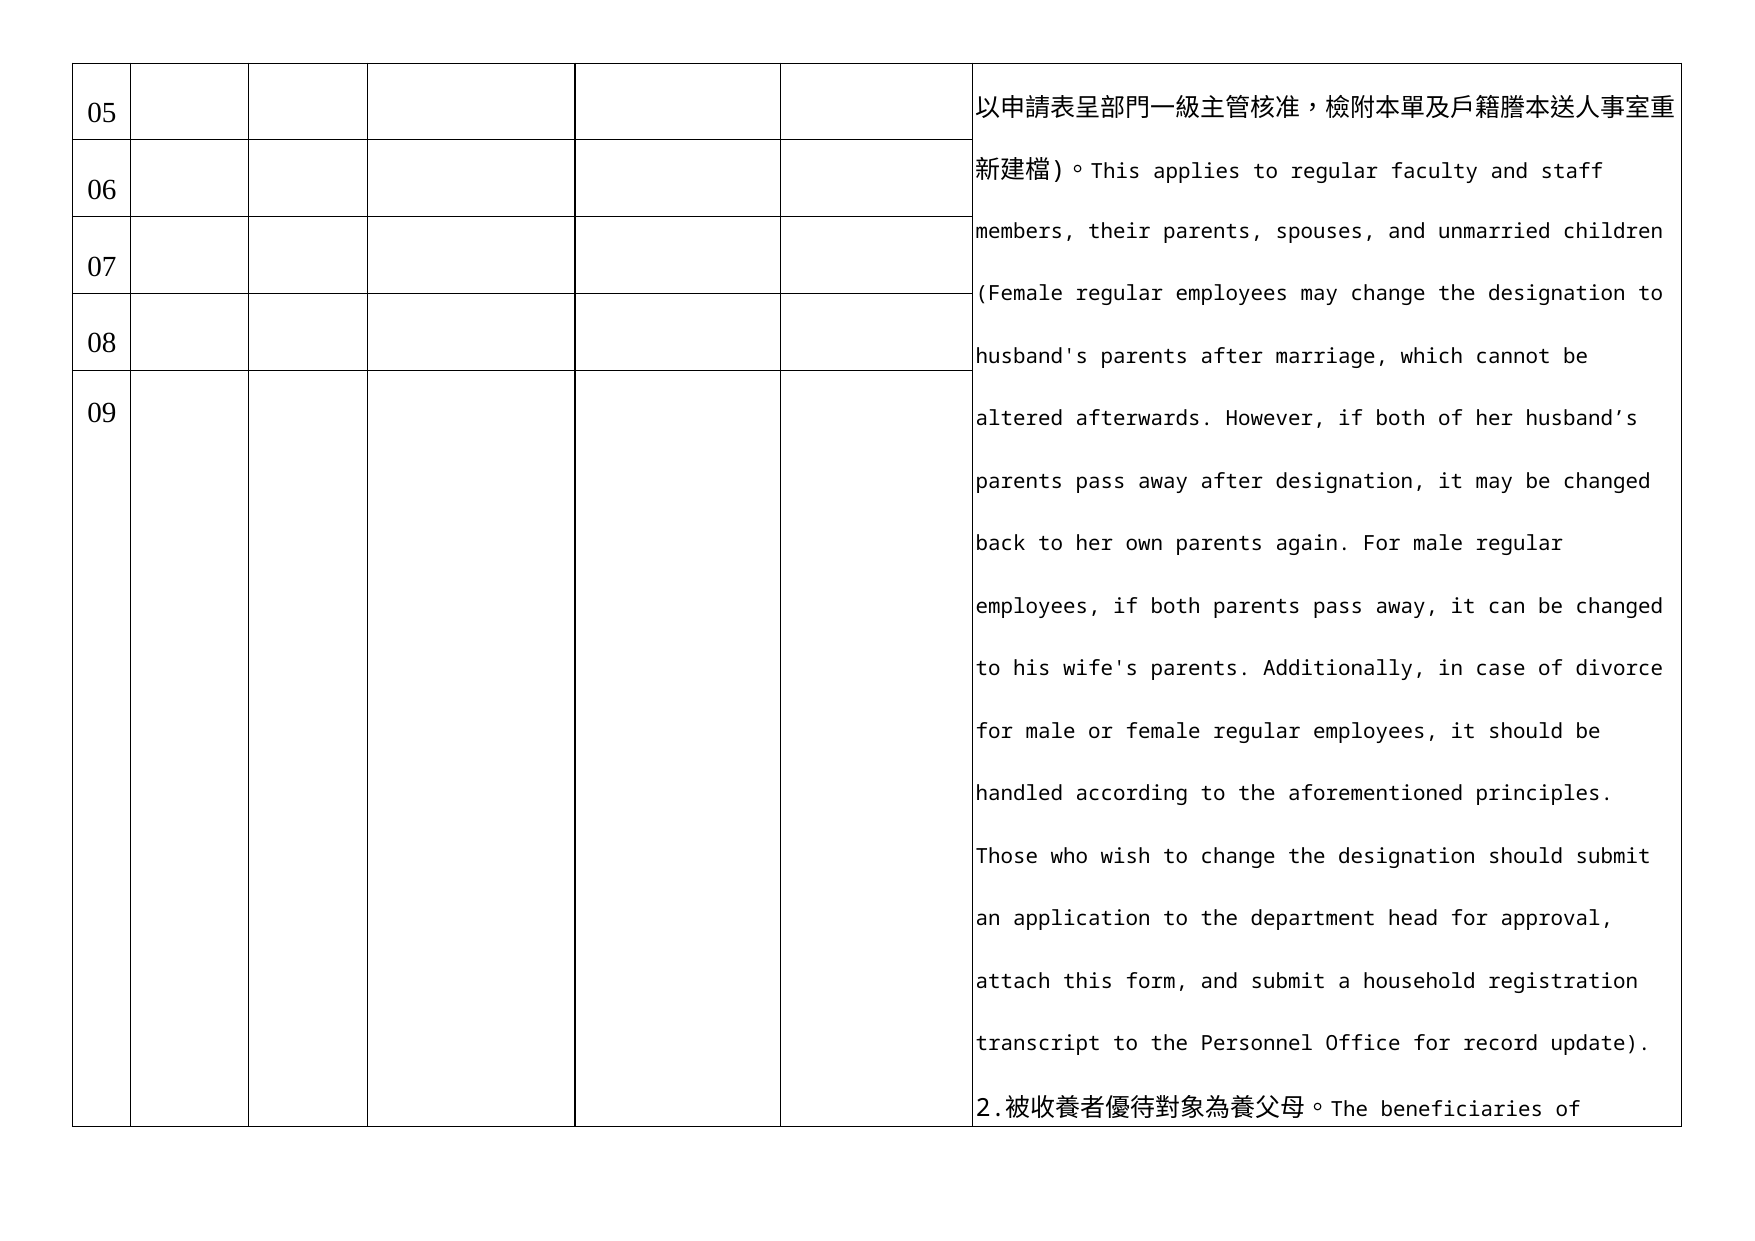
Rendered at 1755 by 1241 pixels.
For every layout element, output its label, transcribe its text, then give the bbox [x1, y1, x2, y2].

table_cell [249, 371, 367, 1126]
table_cell 07 [73, 217, 130, 293]
table_cell [131, 140, 248, 216]
table_cell [368, 140, 574, 216]
table_cell 1.正式教職員及其父母、配偶及未婚子女均適用之(女正式人員婚後得改選為翁姑，改選後不得變更，惟選定後遇翁姑雙亡時，亦可再改選父母；男正式人員若父母雙亡時，亦可改選岳父母；另男或女正式人員離婚後，亦比照前述原則辦理，凡改選者均須以申請表呈部門一級主管核准，檢附本單及戶籍謄本送人事室重新建檔)。This applies to regular faculty and staff members, their parents, spouses, and unmarried children (Female regular employees may change the designation to husband's parents after marriage, which cannot be altered afterwards. However, if both of her husband’s parents pass away after designation, it may be changed back to her own parents again. For male regular employees, if both parents pass away, it can be changed to his wife's parents. Additionally, in case of divorce for male or female regular employees, it should be handled according to the aforementioned principles. Those who wish to change the designation should submit an application to the department head for approval, attach this form, and submit a household registration transcript to the Personnel Office for record update). 2.被收養者優待對象為養父母。The beneficiaries of adopted individuals are the adoptive parents. 3.專任約聘人員、專任計畫助理只限本人享有優待資格。Full-time contract employees and full-time project assistants are only eligible for benefits for themselves. 4.眷屬稱謂代號：F父(翁/養父/岳父)、M母(姑/養母/岳母)、H夫、W妻、S子、D女。Family relationship codes: F Father (husband’s father/adoptive father/father-in-law), M Mother (husband’s mother/adoptive mother/mother-in-law), H Husband, W Wife, S Son, D Daughter. [973, 64, 1681, 1126]
table_cell [576, 64, 780, 139]
table_cell [131, 217, 248, 293]
table_cell 05 [73, 64, 130, 139]
table_cell 06 [73, 140, 130, 216]
table_cell [249, 64, 367, 139]
table_cell [249, 217, 367, 293]
table_cell [781, 64, 972, 139]
table_cell [576, 217, 780, 293]
table_cell [781, 294, 972, 370]
table_cell [781, 217, 972, 293]
table_cell [781, 140, 972, 216]
table_cell [576, 371, 780, 1126]
table_cell [368, 64, 574, 139]
table_cell 09 [73, 371, 130, 1126]
table_cell [576, 294, 780, 370]
table_cell [368, 294, 574, 370]
table_cell [131, 294, 248, 370]
table_cell [131, 371, 248, 1126]
table_cell [781, 371, 972, 1126]
table_cell [249, 294, 367, 370]
table_cell 08 [73, 294, 130, 370]
table_cell [249, 140, 367, 216]
table_cell [368, 217, 574, 293]
table_cell [576, 140, 780, 216]
table_cell [131, 64, 248, 139]
table_cell [368, 371, 574, 1126]
